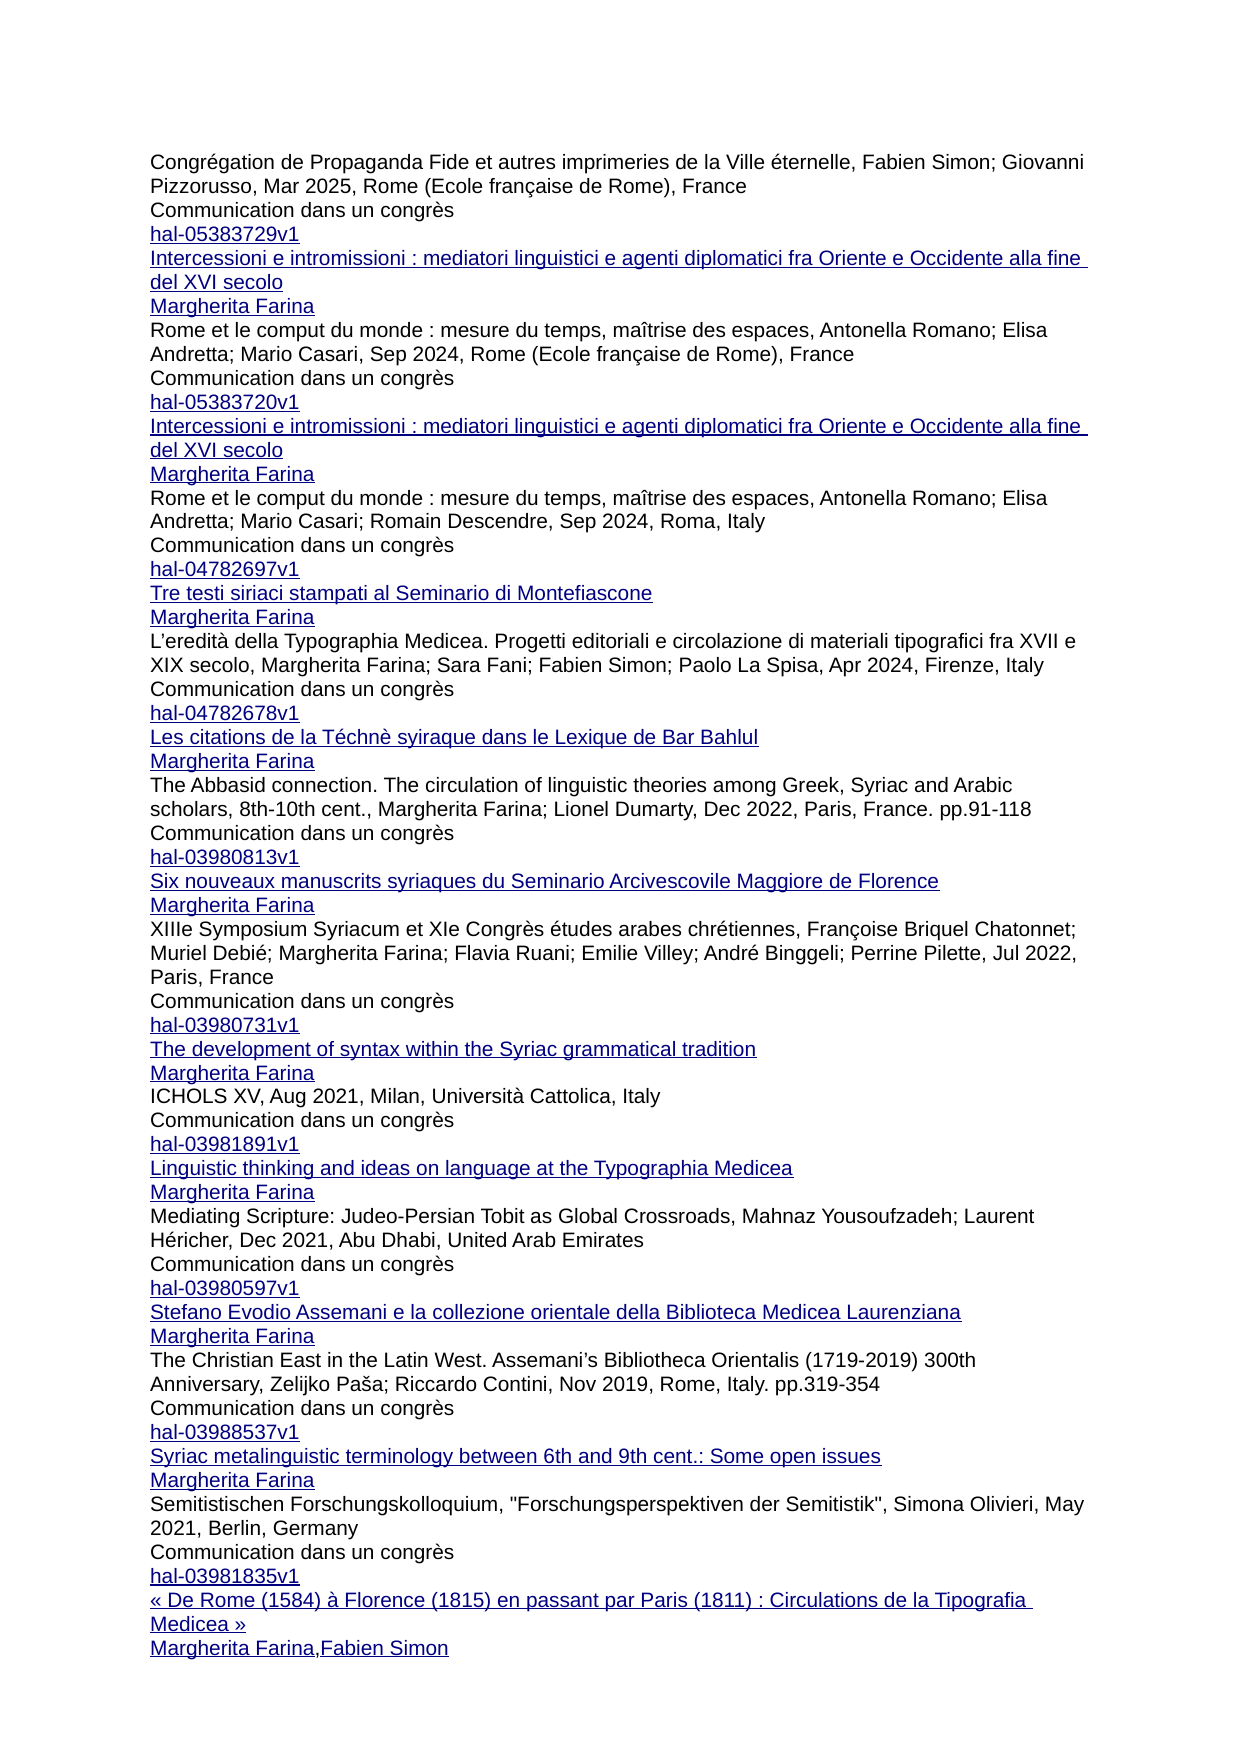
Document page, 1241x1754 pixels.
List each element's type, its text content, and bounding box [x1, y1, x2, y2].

table_cell The development of syntax within the Syriac grammatical tradition Margherita Farina ICHOLS XV, Aug 2021, Milan, Università Cattolica, Italy Communication dans un congrès hal-03981891v1 [150, 1036, 1090, 1156]
table_cell Syriac metalinguistic terminology between 6th and 9th cent.: Some open issues Margherita Farina Semitistischen Forschungskolloquium, "Forschungsperspektiven der Semitistik", Simona Olivieri, May 2021, Berlin, Germany Communication dans un congrès hal-03981835v1 [150, 1444, 1090, 1587]
table_cell Congrégation de Propaganda Fide et autres imprimeries de la Ville éternelle, Fabien Simon; Giovanni Pizzorusso, Mar 2025, Rome (Ecole française de Rome), France Communication dans un congrès hal-05383729v1 [150, 150, 1090, 246]
table_cell Les citations de la Téchnè syiraque dans le Lexique de Bar Bahlul Margherita Farina The Abbasid connection. The circulation of linguistic theories among Greek, Syriac and Arabic scholars, 8th-10th cent., Margherita Farina; Lionel Dumarty, Dec 2022, Paris, France. pp.91-118 Communication dans un congrès hal-03980813v1 [150, 725, 1090, 869]
table_cell Linguistic thinking and ideas on language at the Typographia Medicea Margherita Farina Mediating Scripture: Judeo-Persian Tobit as Global Crossroads, Mahnaz Yousoufzadeh; Laurent Héricher, Dec 2021, Abu Dhabi, United Arab Emirates Communication dans un congrès hal-03980597v1 [150, 1156, 1090, 1300]
table_cell Stefano Evodio Assemani e la collezione orientale della Biblioteca Medicea Laurenziana Margherita Farina The Christian East in the Latin West. Assemani’s Bibliotheca Orientalis (1719-2019) 300th Anniversary, Zelijko Paša; Riccardo Contini, Nov 2019, Rome, Italy. pp.319-354 Communication dans un congrès hal-03988537v1 [150, 1300, 1090, 1444]
table_cell Intercessioni e intromissioni : mediatori linguistici e agenti diplomatici fra Oriente e Occidente alla fine del XVI secolo Margherita Farina Rome et le comput du monde : mesure du temps, maîtrise des espaces, Antonella Romano; Elisa Andretta; Mario Casari; Romain Descendre, Sep 2024, Roma, Italy Communication dans un congrès hal-04782697v1 [150, 414, 1090, 581]
table_cell Intercessioni e intromissioni : mediatori linguistici e agenti diplomatici fra Oriente e Occidente alla fine del XVI secolo Margherita Farina Rome et le comput du monde : mesure du temps, maîtrise des espaces, Antonella Romano; Elisa Andretta; Mario Casari, Sep 2024, Rome (Ecole française de Rome), France Communication dans un congrès hal-05383720v1 [150, 246, 1090, 413]
table_cell « De Rome (1584) à Florence (1815) en passant par Paris (1811) : Circulations de la Tipografia Medicea » Margherita Farina,Fabien Simon [150, 1588, 1090, 1659]
table_cell Six nouveaux manuscrits syriaques du Seminario Arcivescovile Maggiore de Florence Margherita Farina XIIIe Symposium Syriacum et XIe Congrès études arabes chrétiennes, Françoise Briquel Chatonnet; Muriel Debié; Margherita Farina; Flavia Ruani; Emilie Villey; André Binggeli; Perrine Pilette, Jul 2022, Paris, France Communication dans un congrès hal-03980731v1 [150, 869, 1090, 1036]
table_cell Tre testi siriaci stampati al Seminario di Montefiascone Margherita Farina L’eredità della Typographia Medicea. Progetti editoriali e circolazione di materiali tipografici fra XVII e XIX secolo, Margherita Farina; Sara Fani; Fabien Simon; Paolo La Spisa, Apr 2024, Firenze, Italy Communication dans un congrès hal-04782678v1 [150, 581, 1090, 725]
